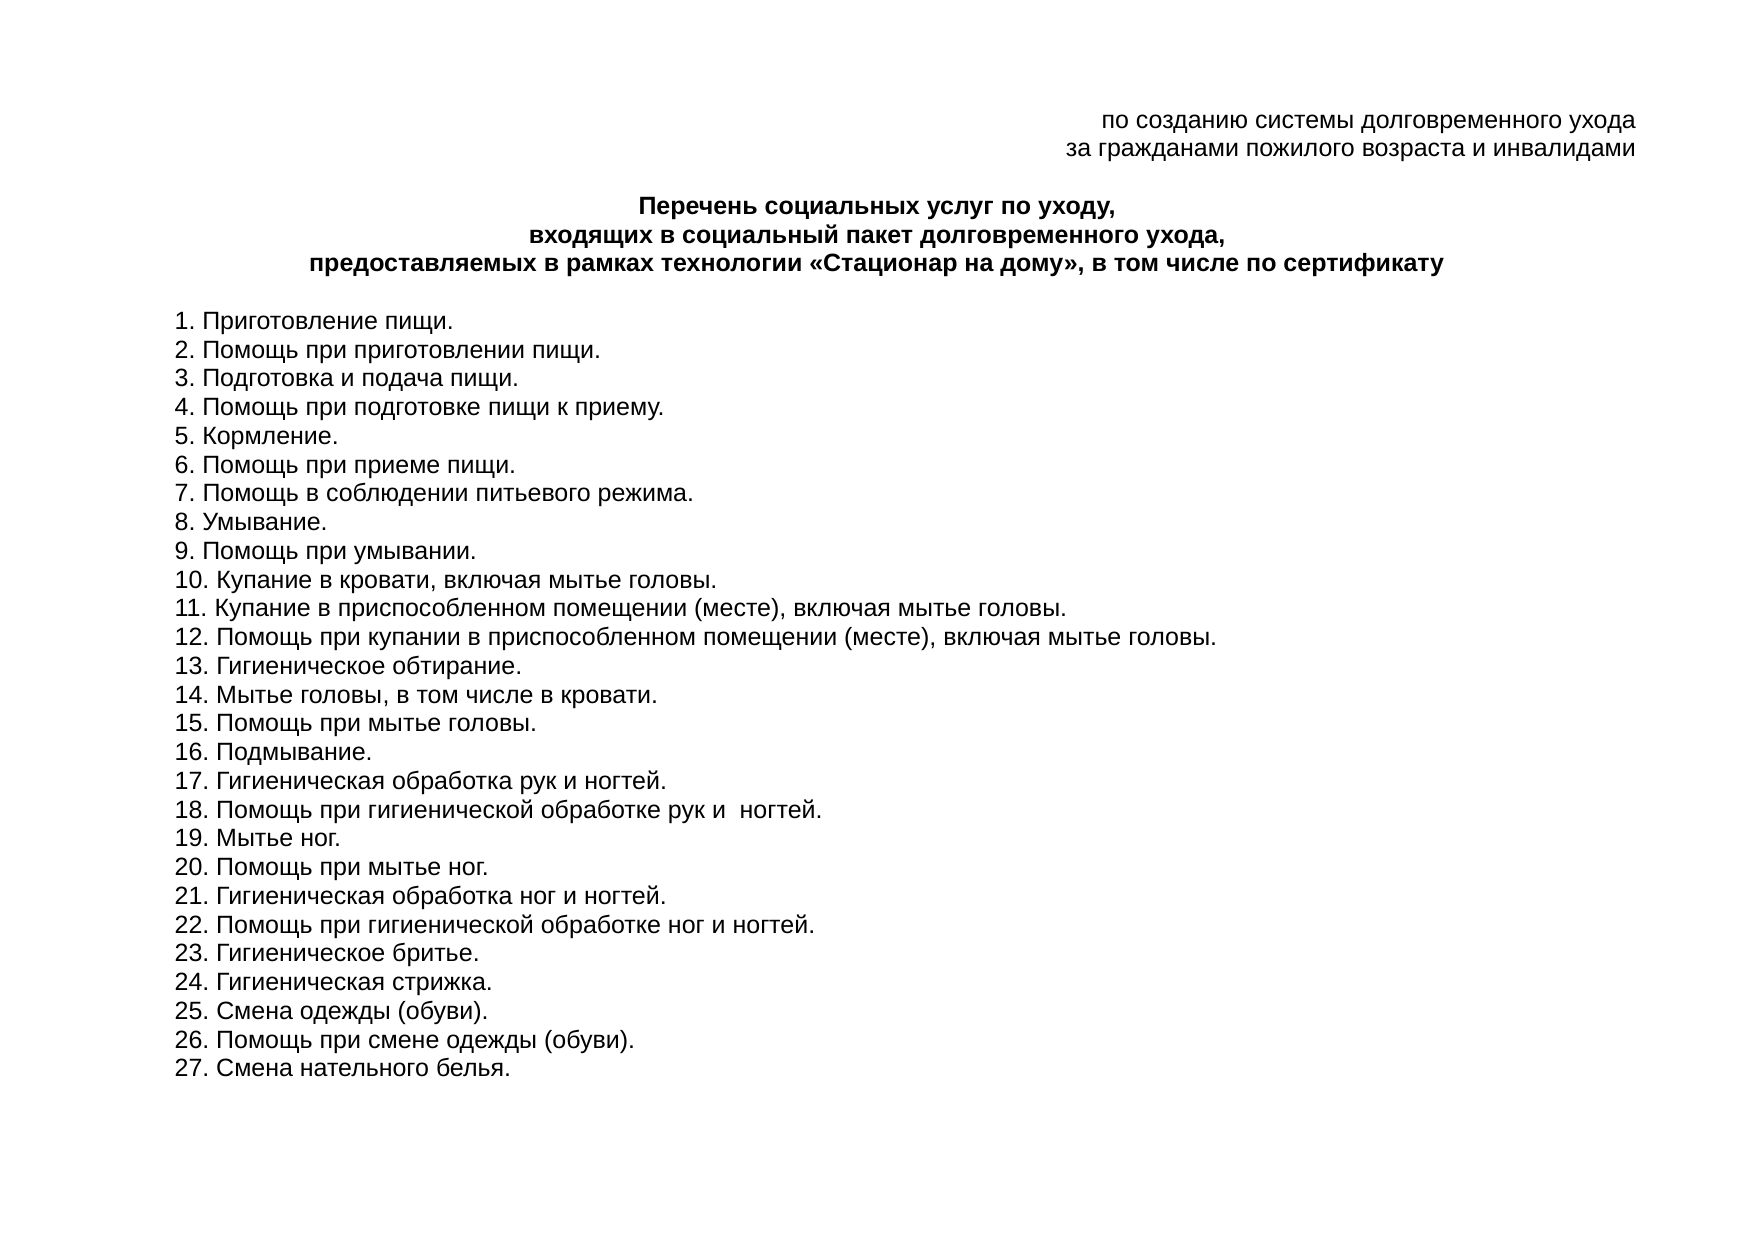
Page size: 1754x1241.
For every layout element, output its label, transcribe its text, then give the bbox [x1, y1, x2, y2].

text 15. Помощь при мытье головы. [118, 708, 1636, 737]
text Перечень социальных услуг по уходу, [118, 191, 1636, 219]
text 19. Мытье ног. [118, 823, 1636, 852]
text 7. Помощь в соблюдении питьевого режима. [118, 478, 1636, 507]
text по созданию системы долговременного ухода [118, 104, 1636, 133]
text 10. Купание в кровати, включая мытье головы. [118, 564, 1636, 593]
text 14. Мытье головы, в том числе в кровати. [118, 679, 1636, 708]
text 24. Гигиеническая стрижка. [118, 967, 1636, 996]
text 11. Купание в приспособленном помещении (месте), включая мытье головы. [118, 593, 1636, 622]
text 22. Помощь при гигиенической обработке ног и ногтей. [118, 909, 1636, 938]
text входящих в социальный пакет долговременного ухода, [118, 219, 1636, 248]
text 8. Умывание. [118, 507, 1636, 536]
text 26. Помощь при смене одежды (обуви). [118, 1024, 1636, 1053]
text 4. Помощь при подготовке пищи к приему. [118, 392, 1636, 421]
text 23. Гигиеническое бритье. [118, 938, 1636, 967]
text 20. Помощь при мытье ног. [118, 852, 1636, 881]
text 21. Гигиеническая обработка ног и ногтей. [118, 881, 1636, 909]
text 3. Подготовка и подача пищи. [118, 363, 1636, 392]
text 25. Смена одежды (обуви). [118, 996, 1636, 1024]
text 6. Помощь при приеме пищи. [118, 449, 1636, 478]
text за гражданами пожилого возраста и инвалидами [118, 133, 1636, 162]
text 16. Подмывание. [118, 737, 1636, 766]
text предоставляемых в рамках технологии «Стационар на дому», в том числе по сертификату [118, 248, 1636, 277]
text 1. Приготовление пищи. [118, 306, 1636, 334]
text 27. Смена нательного белья. [118, 1053, 1636, 1082]
text 5. Кормление. [118, 421, 1636, 449]
text 17. Гигиеническая обработка рук и ногтей. [118, 766, 1636, 794]
text 13. Гигиеническое обтирание. [118, 651, 1636, 679]
text 18. Помощь при гигиенической обработке рук и ногтей. [118, 794, 1636, 823]
text 9. Помощь при умывании. [118, 536, 1636, 564]
text 12. Помощь при купании в приспособленном помещении (месте), включая мытье головы. [118, 622, 1636, 651]
text 2. Помощь при приготовлении пищи. [118, 334, 1636, 363]
